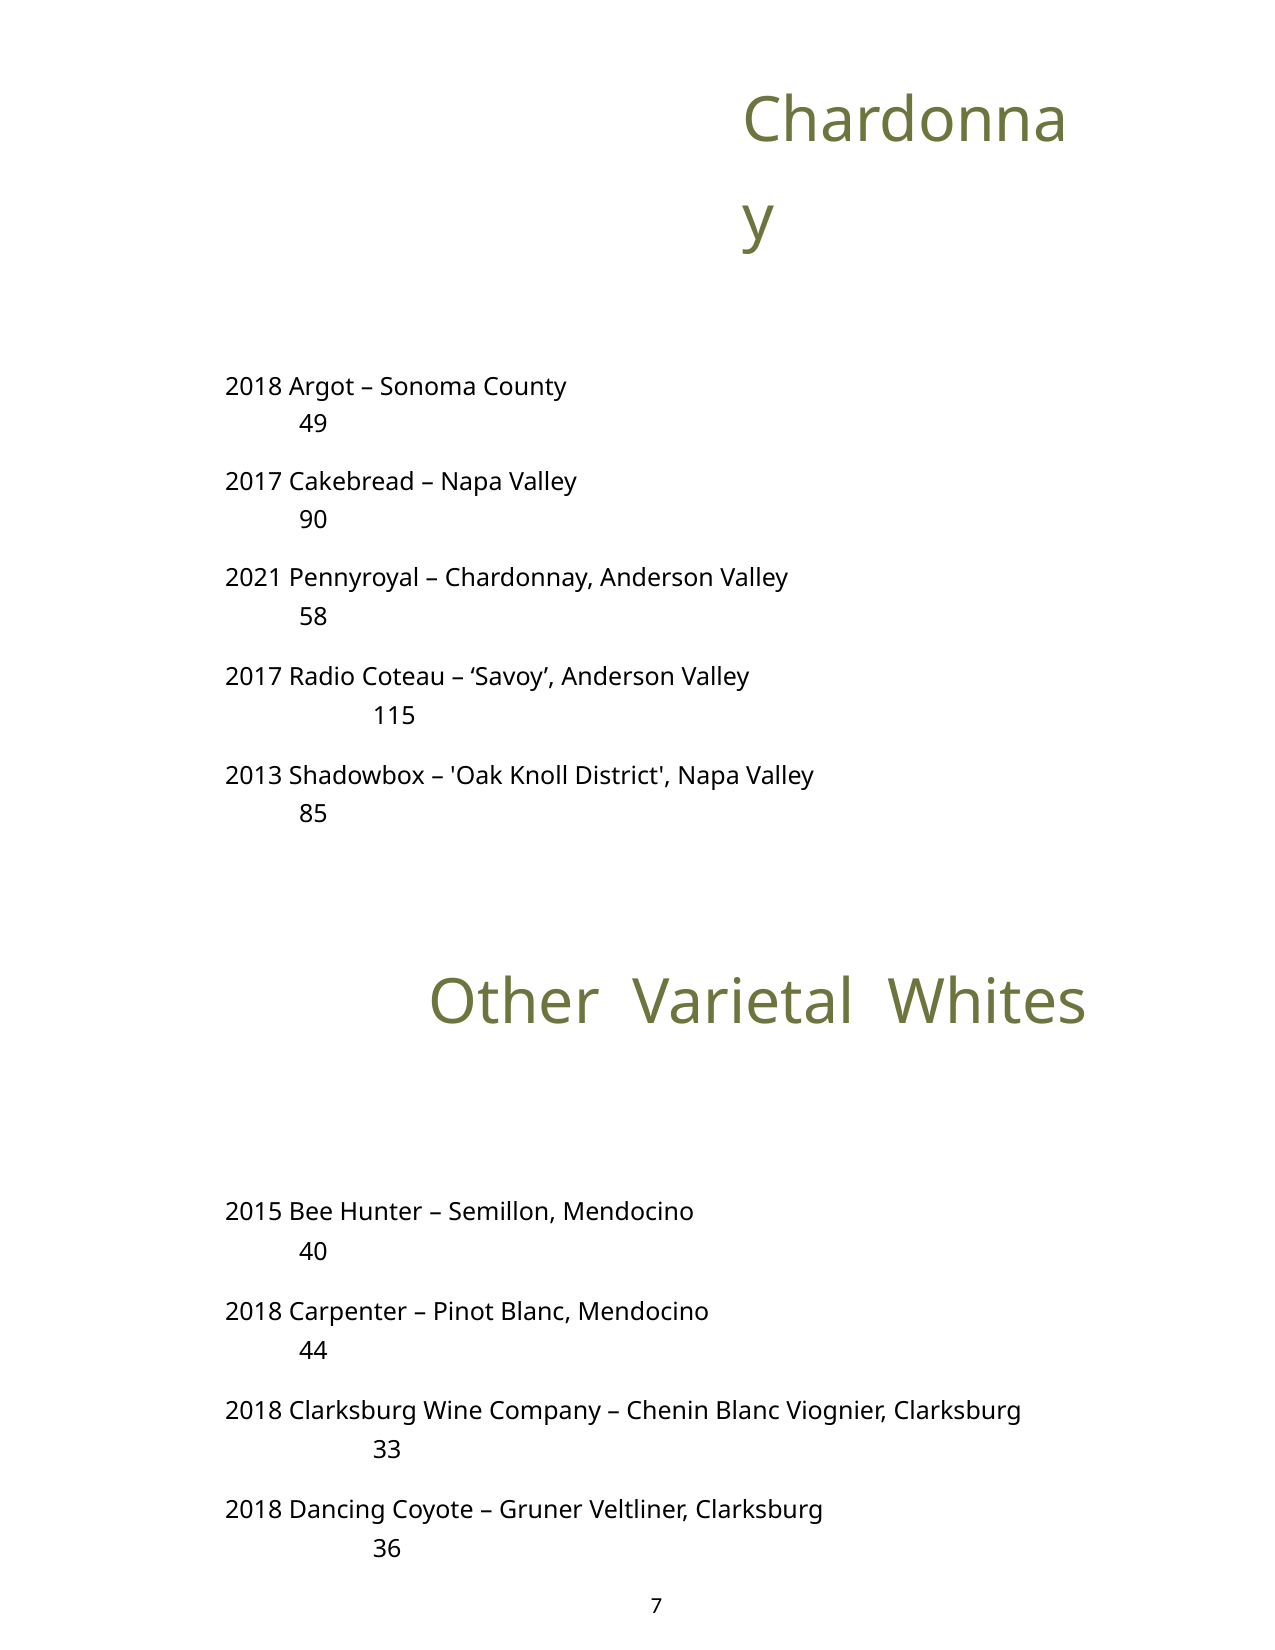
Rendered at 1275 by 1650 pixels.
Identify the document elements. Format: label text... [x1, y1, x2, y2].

text 2013 Shadowbox – 'Oak Knoll District', Napa Valley 85 [225, 758, 1087, 829]
text 2017 Cakebread – Napa Valley 90 [225, 464, 1087, 536]
text 2015 Bee Hunter – Semillon, Mendocino 40 [225, 1194, 1087, 1267]
text 2018 Dancing Coyote – Gruner Veltliner, Clarksburg 36 [225, 1492, 1087, 1565]
text Other Varietal Whites [225, 957, 1087, 1042]
text Chardonnay [742, 75, 1087, 258]
text 2018 Argot – Sonoma County 49 [225, 368, 1087, 440]
text 2018 Carpenter – Pinot Blanc, Mendocino 44 [225, 1293, 1087, 1366]
text 2021 Pennyroyal – Chardonnay, Anderson Valley 58 [225, 560, 1087, 633]
text 2017 Radio Coteau – ‘Savoy’, Anderson Valley 115 [225, 659, 1087, 732]
text 2018 Clarksburg Wine Company – Chenin Blanc Viognier, Clarksburg 33 [225, 1392, 1087, 1466]
